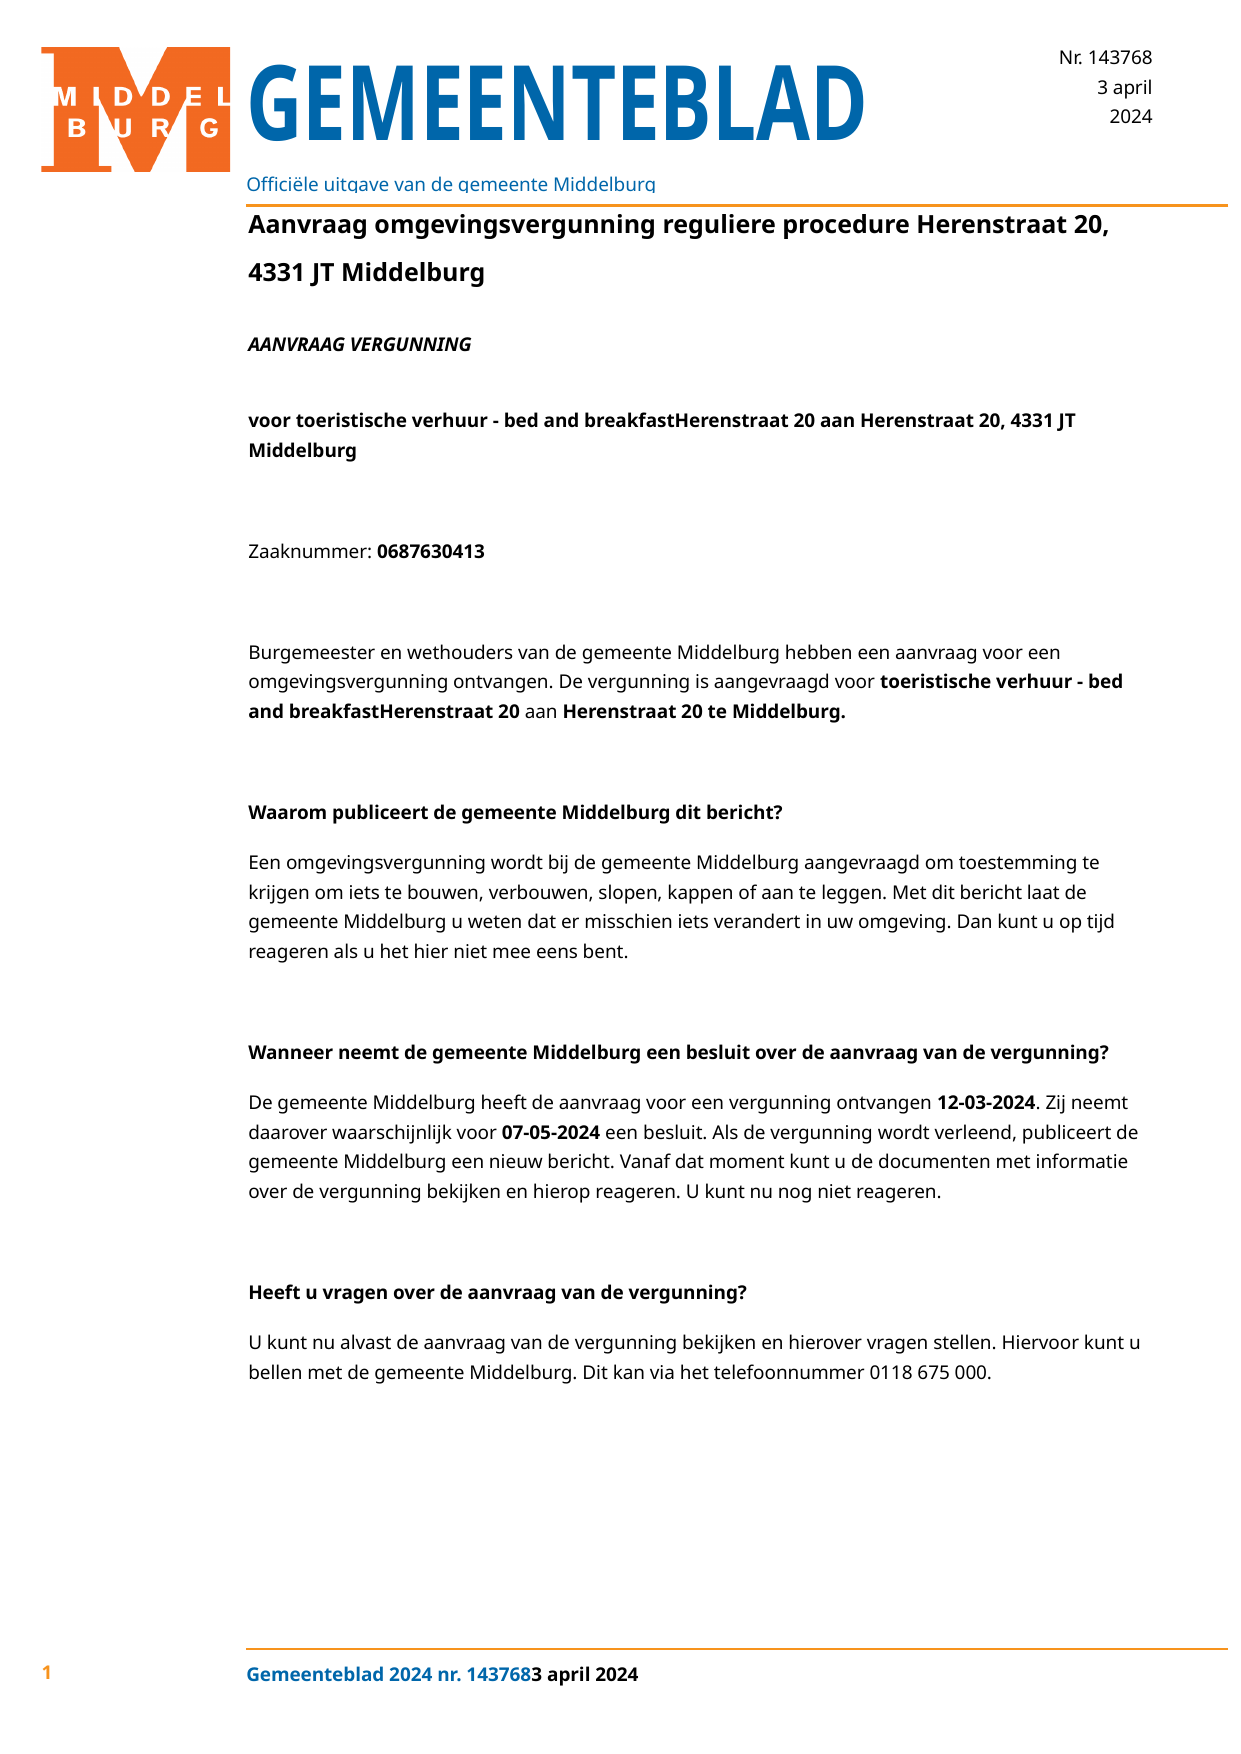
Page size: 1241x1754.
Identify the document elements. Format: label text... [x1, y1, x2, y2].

text De gemeente Middelburg heeft de aanvraag voor een vergunning ontvangen 12-03-2024. Zij neemt daarover waarschijnlijk voor 07-05-2024 een besluit. Als de vergunning wordt verleend, publiceert de gemeente Middelburg een nieuw bericht. Vanaf dat moment kunt u de documenten met informatie over de vergunning bekijken en hierop reageren. U kunt nu nog niet reageren. [248, 1089, 1152, 1204]
text AANVRAAG VERGUNNING [248, 331, 1152, 357]
text Heeft u vragen over de aanvraag van de vergunning? [248, 1279, 1152, 1304]
text U kunt nu alvast de aanvraag van de vergunning bekijken en hierover vragen stellen. Hiervoor kunt u bellen met de gemeente Middelburg. Dit kan via het telefoonnummer 0118 675 000. [248, 1329, 1152, 1384]
text Wanneer neemt de gemeente Middelburg een besluit over de aanvraag van de vergunning? [248, 1039, 1152, 1064]
text Waarom publiceert de gemeente Middelburg dit bericht? [248, 799, 1152, 824]
text Een omgevingsvergunning wordt bij de gemeente Middelburg aangevraagd om toestemming te krijgen om iets te bouwen, verbouwen, slopen, kappen of aan te leggen. Met dit bericht laat de gemeente Middelburg u weten dat er misschien iets verandert in uw omgeving. Dan kunt u op tijd reageren als u het hier niet mee eens bent. [248, 849, 1152, 964]
picture [41, 47, 231, 172]
text Zaaknummer: 0687630413 [248, 538, 1152, 564]
text Burgemeester en wethouders van de gemeente Middelburg hebben een aanvraag voor een omgevingsvergunning ontvangen. De vergunning is aangevraagd voor toeristische verhuur - bed and breakfastHerenstraat 20 aan Herenstraat 20 te Middelburg. [248, 639, 1152, 724]
text voor toeristische verhuur - bed and breakfastHerenstraat 20 aan Herenstraat 20, 4331 JT Middelburg [248, 408, 1152, 463]
text Aanvraag omgevingsvergunning reguliere procedure Herenstraat 20, 4331 JT Middelburg [248, 207, 1152, 288]
